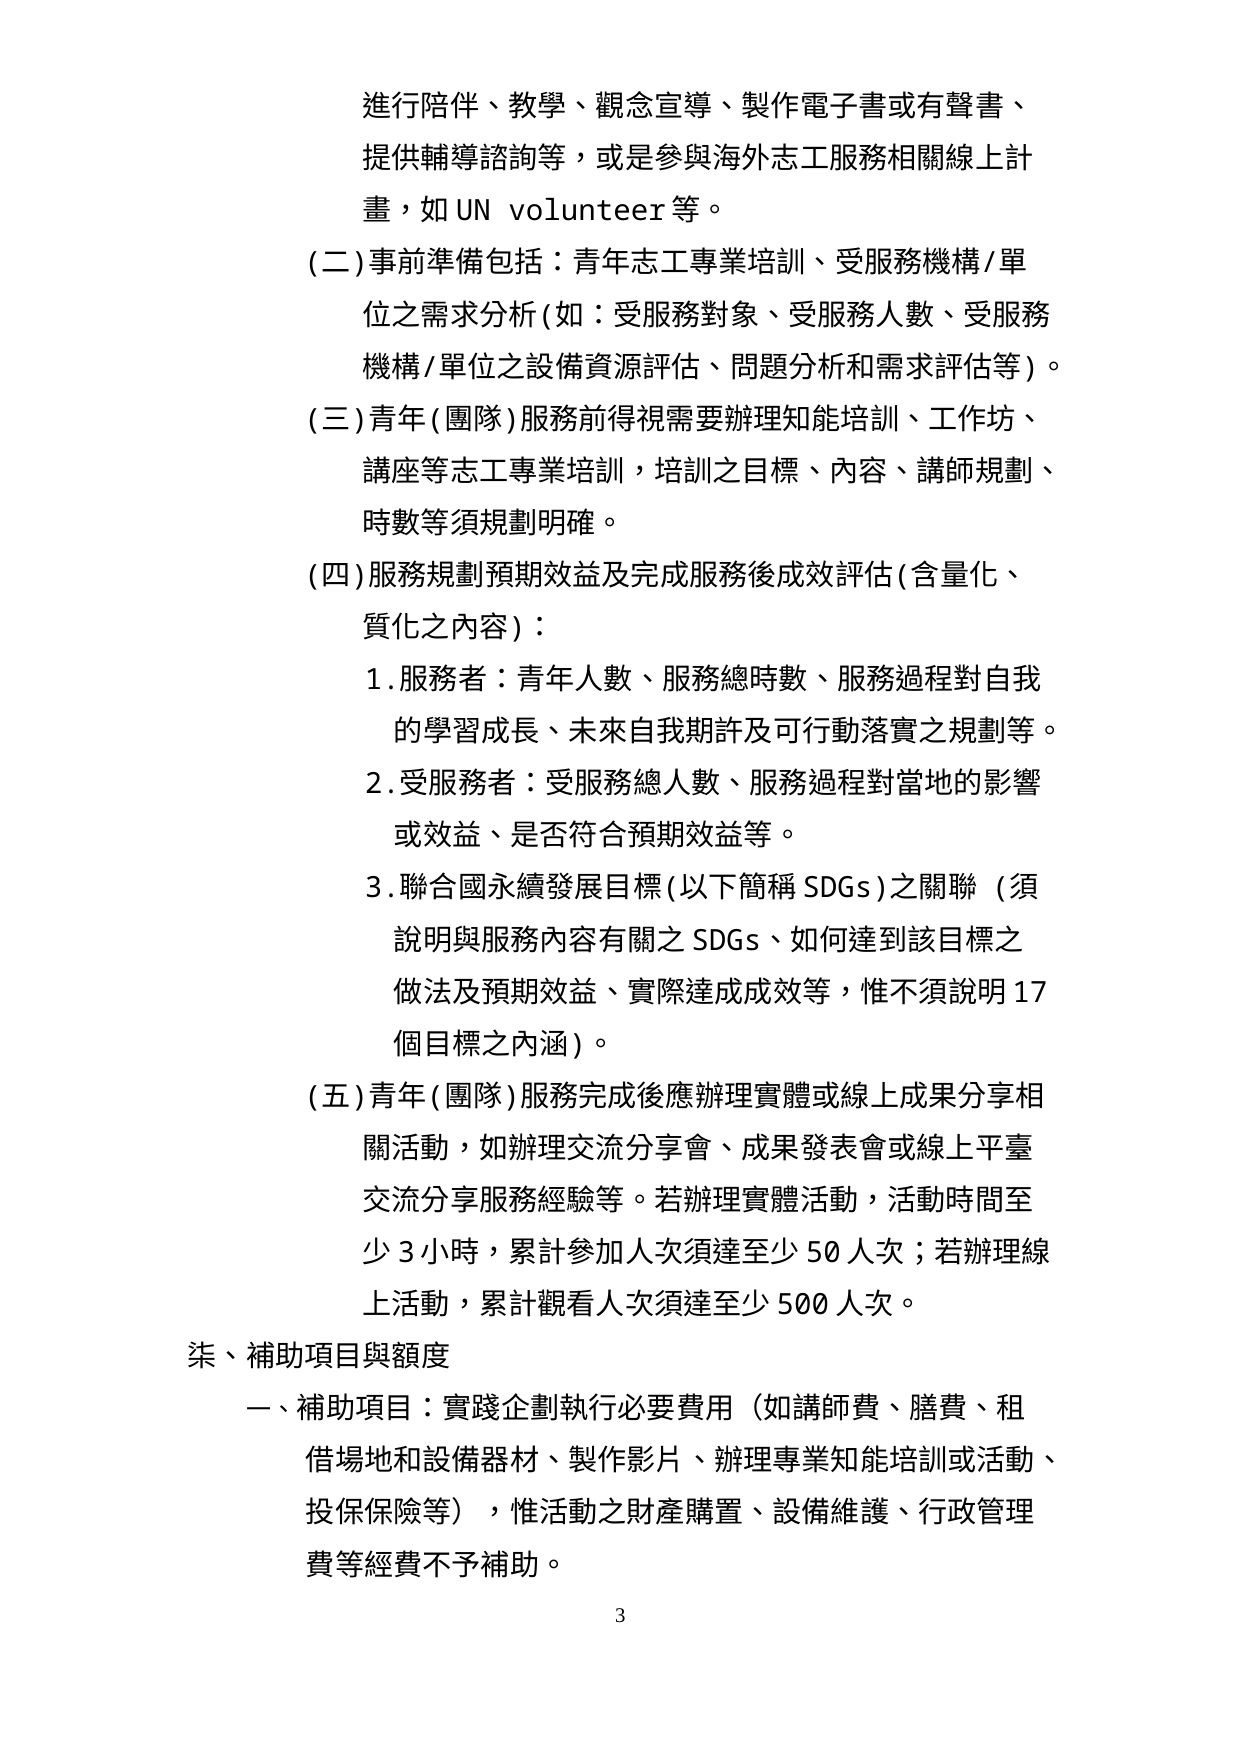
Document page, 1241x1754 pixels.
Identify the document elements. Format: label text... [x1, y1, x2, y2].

list 補助項目與額度 [187, 1325, 1053, 1377]
list 事前準備包括：青年志工專業培訓、受服務機構/單位之需求分析(如：受服務對象、受服務人數、受服務機構/單位之設備資源評估、問題分析和需求評估等)。 [304, 231, 1053, 387]
list 補助項目：實踐企劃執行必要費用（如講師費、膳費、租借場地和設備器材、製作影片、辦理專業知能培訓或活動、投保保險等），惟活動之財產購置、設備維護、行政管理費等經費不予補助。 [247, 1377, 1053, 1585]
list 服務者：青年人數、服務總時數、服務過程對自我的學習成長、未來自我期許及可行動落實之規劃等。 [364, 648, 1053, 752]
list 青年(團隊)服務前得視需要辦理知能培訓、工作坊、講座等志工專業培訓，培訓之目標、內容、講師規劃、時數等須規劃明確。 [304, 387, 1053, 544]
list 服務規劃預期效益及完成服務後成效評估(含量化、質化之內容)： [304, 544, 1053, 648]
list 進行陪伴、教學、觀念宣導、製作電子書或有聲書、提供輔導諮詢等，或是參與海外志工服務相關線上計畫，如UN volunteer等。 [304, 75, 1053, 231]
list 聯合國永續發展目標(以下簡稱SDGs)之關聯 (須說明與服務內容有關之SDGs、如何達到該目標之做法及預期效益、實際達成成效等，惟不須說明17個目標之內涵)。 [364, 856, 1053, 1064]
list 受服務者：受服務總人數、服務過程對當地的影響或效益、是否符合預期效益等。 [364, 752, 1053, 856]
list 青年(團隊)服務完成後應辦理實體或線上成果分享相關活動，如辦理交流分享會、成果發表會或線上平臺交流分享服務經驗等。若辦理實體活動，活動時間至少3小時，累計參加人次須達至少50人次；若辦理線上活動，累計觀看人次須達至少500人次。 [304, 1064, 1053, 1325]
